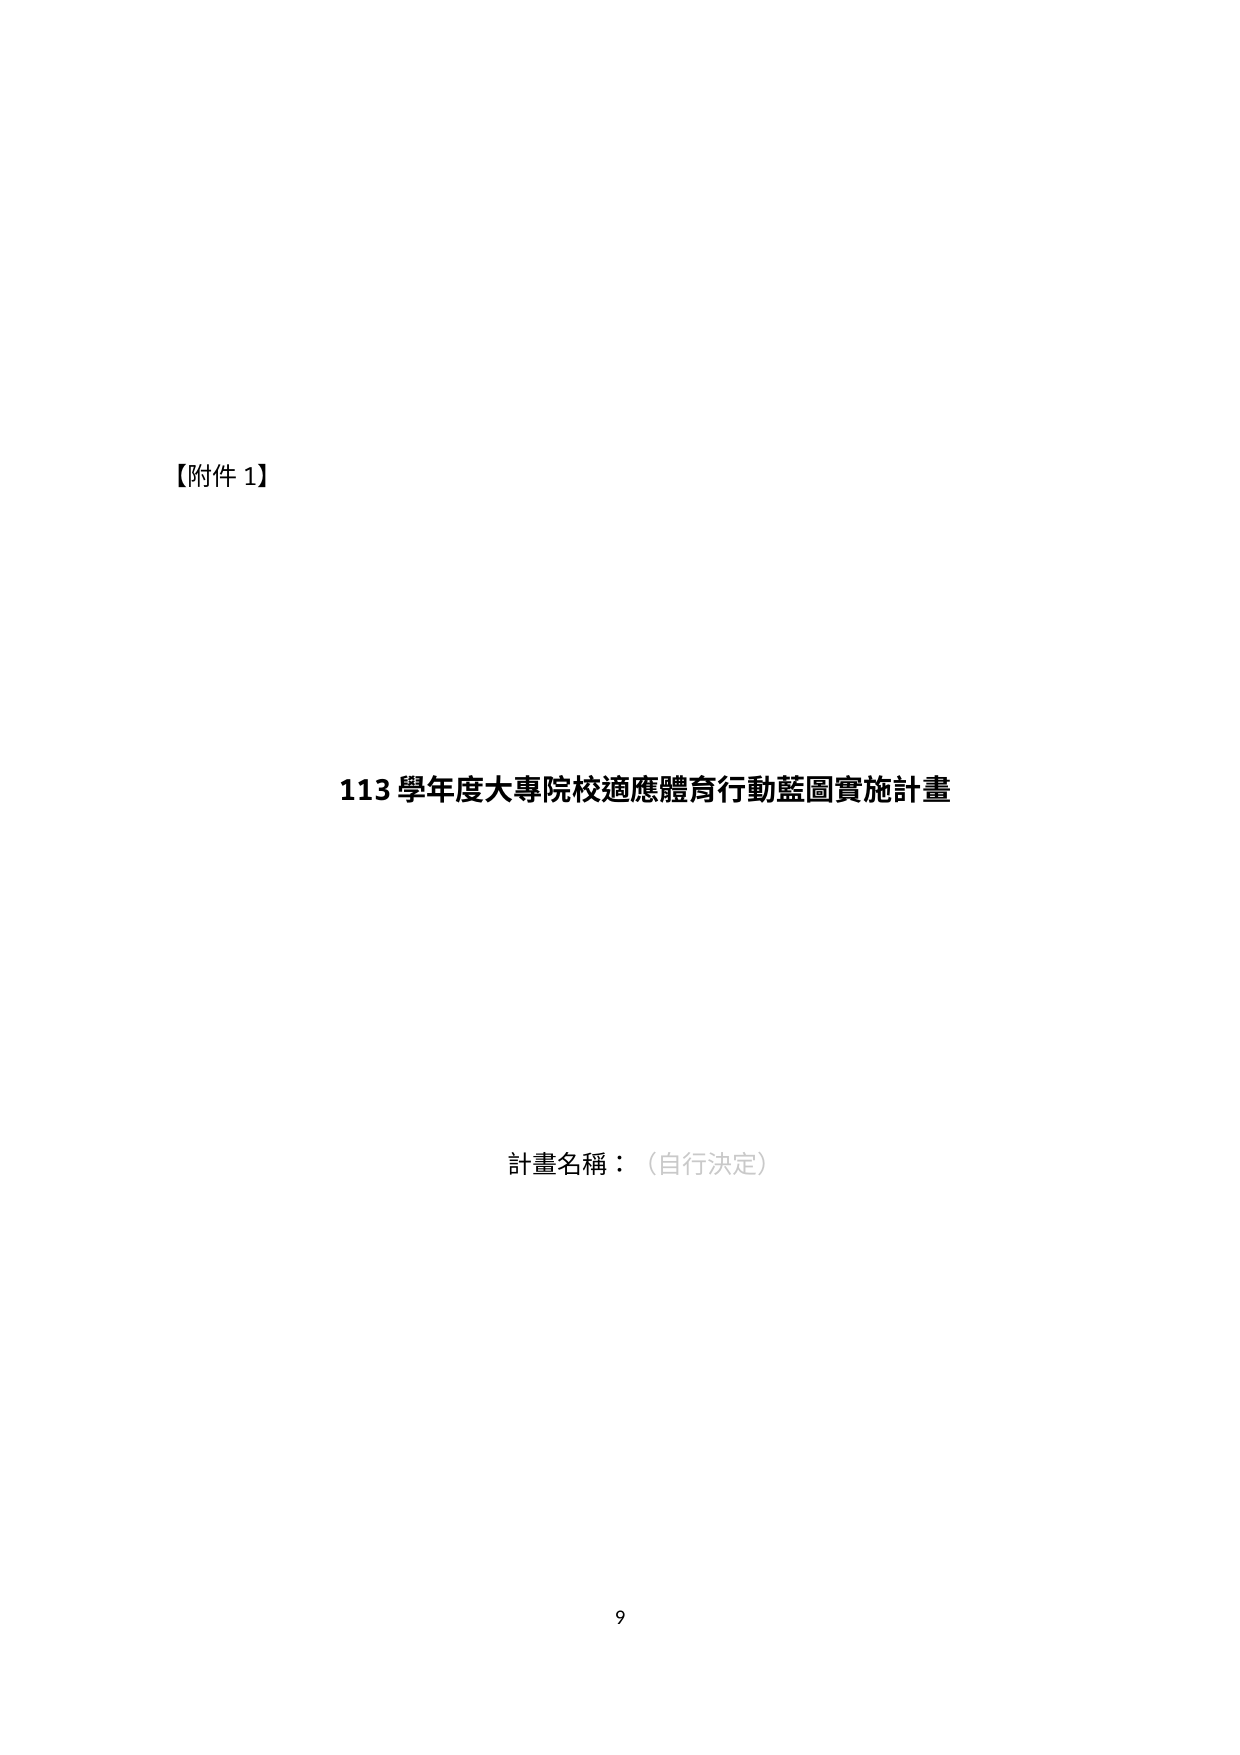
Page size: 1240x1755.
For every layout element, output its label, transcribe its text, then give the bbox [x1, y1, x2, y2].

text 113學年度大專院校適應體育行動藍圖實施計畫 [162, 746, 1127, 808]
text 【附件1】 [162, 433, 1127, 496]
text 計畫名稱：（自行決定） [162, 1121, 1127, 1183]
